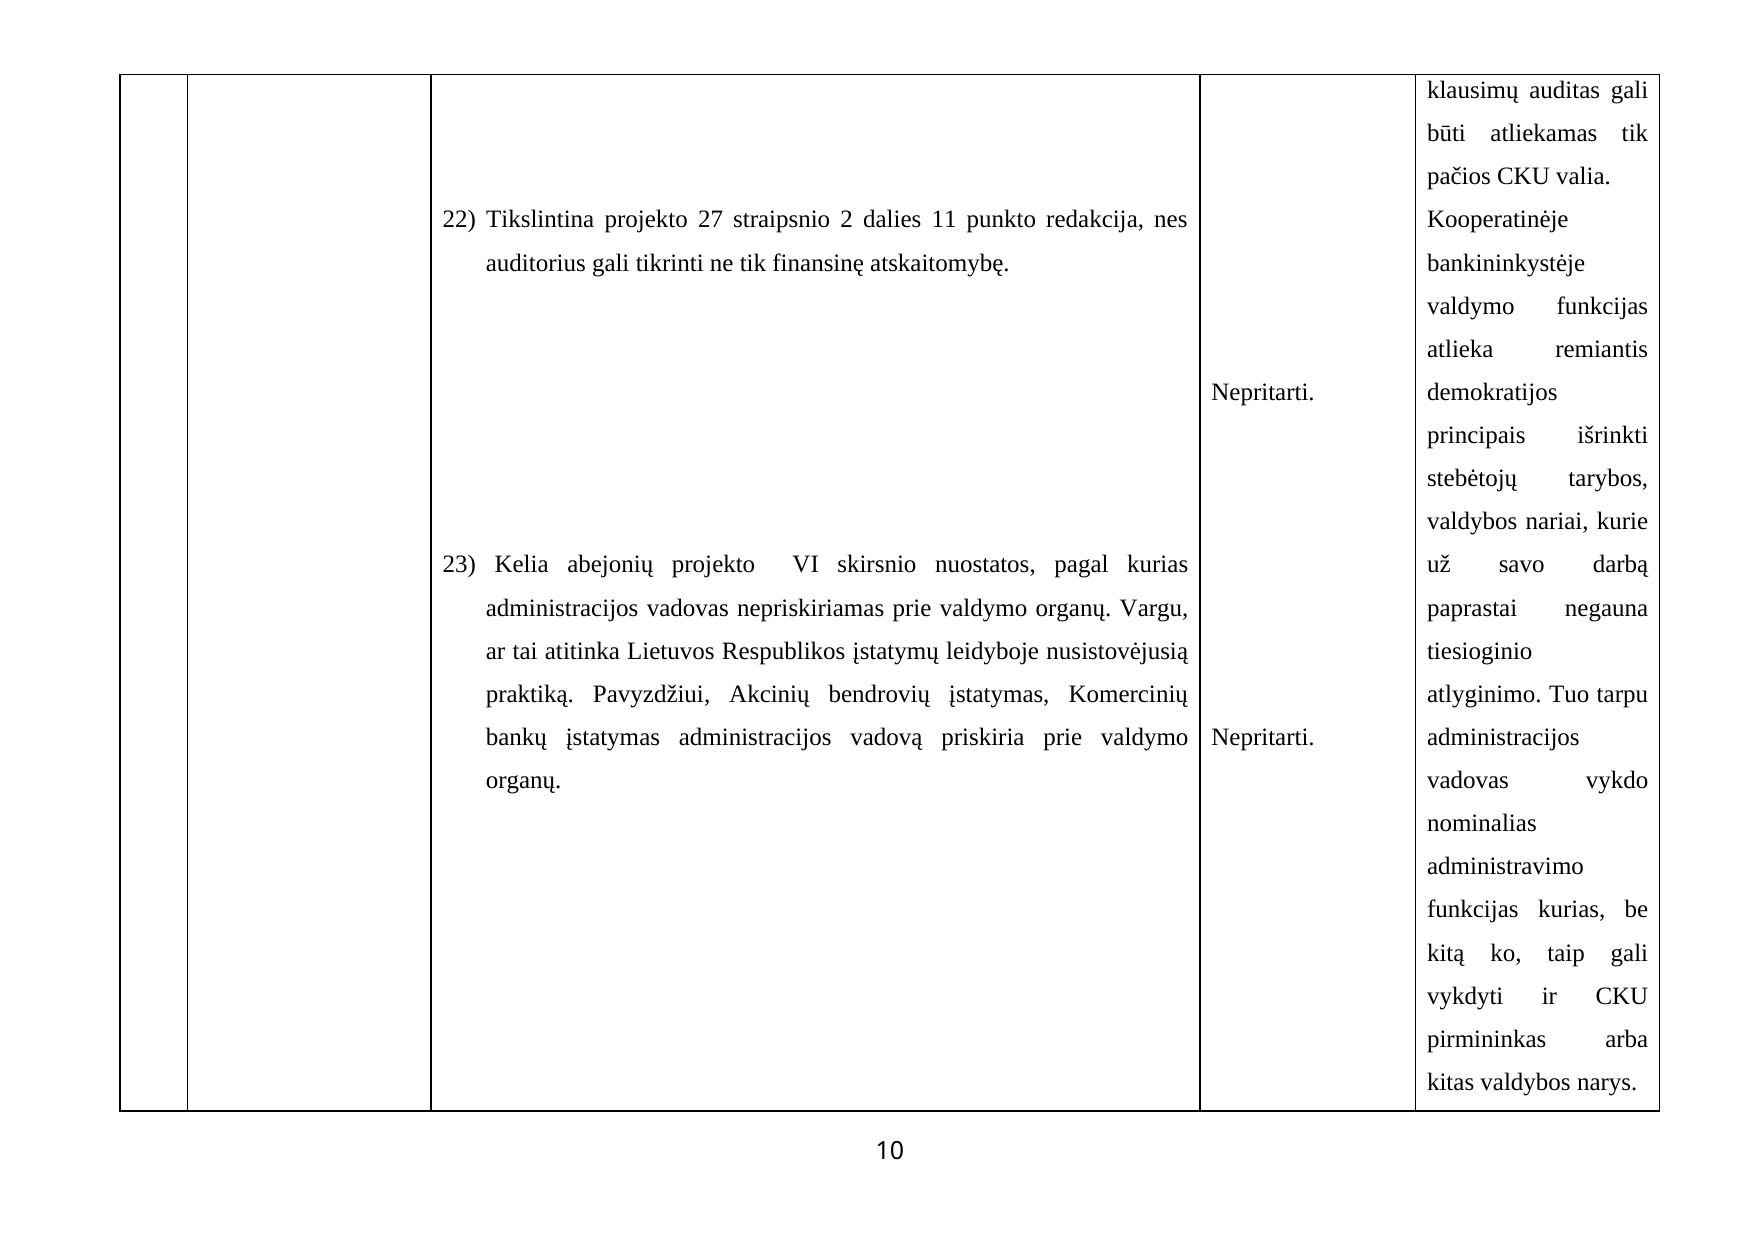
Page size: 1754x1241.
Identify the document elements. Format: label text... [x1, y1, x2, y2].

table_cell [188, 75, 430, 1110]
table_cell 22) Tikslintina projekto 27 straipsnio 2 dalies 11 punkto redakcija, nes auditorius gali tikrinti ne tik finansinę atskaitomybę. 23) Kelia abejonių projekto VI skirsnio nuostatos, pagal kurias administracijos vadovas nepriskiriamas prie valdymo organų. Vargu, ar tai atitinka Lietuvos Respublikos įstatymų leidyboje nusistovėjusią praktiką. Pavyzdžiui, Akcinių bendrovių įstatymas, Komercinių bankų įstatymas administracijos vadovą priskiria prie valdymo organų. [432, 75, 1199, 1110]
table_cell Nepritarti. Nepritarti. [1201, 75, 1415, 1110]
table_cell klausimų auditas gali būti atliekamas tik pačios CKU valia. Kooperatinėje bankininkystėje valdymo funkcijas atlieka remiantis demokratijos principais išrinkti stebėtojų tarybos, valdybos nariai, kurie už savo darbą paprastai negauna tiesioginio atlyginimo. Tuo tarpu administracijos vadovas vykdo nominalias administravimo funkcijas kurias, be kitą ko, taip gali vykdyti ir CKU pirmininkas arba kitas valdybos narys. [1416, 75, 1659, 1110]
table_cell [121, 75, 187, 1110]
